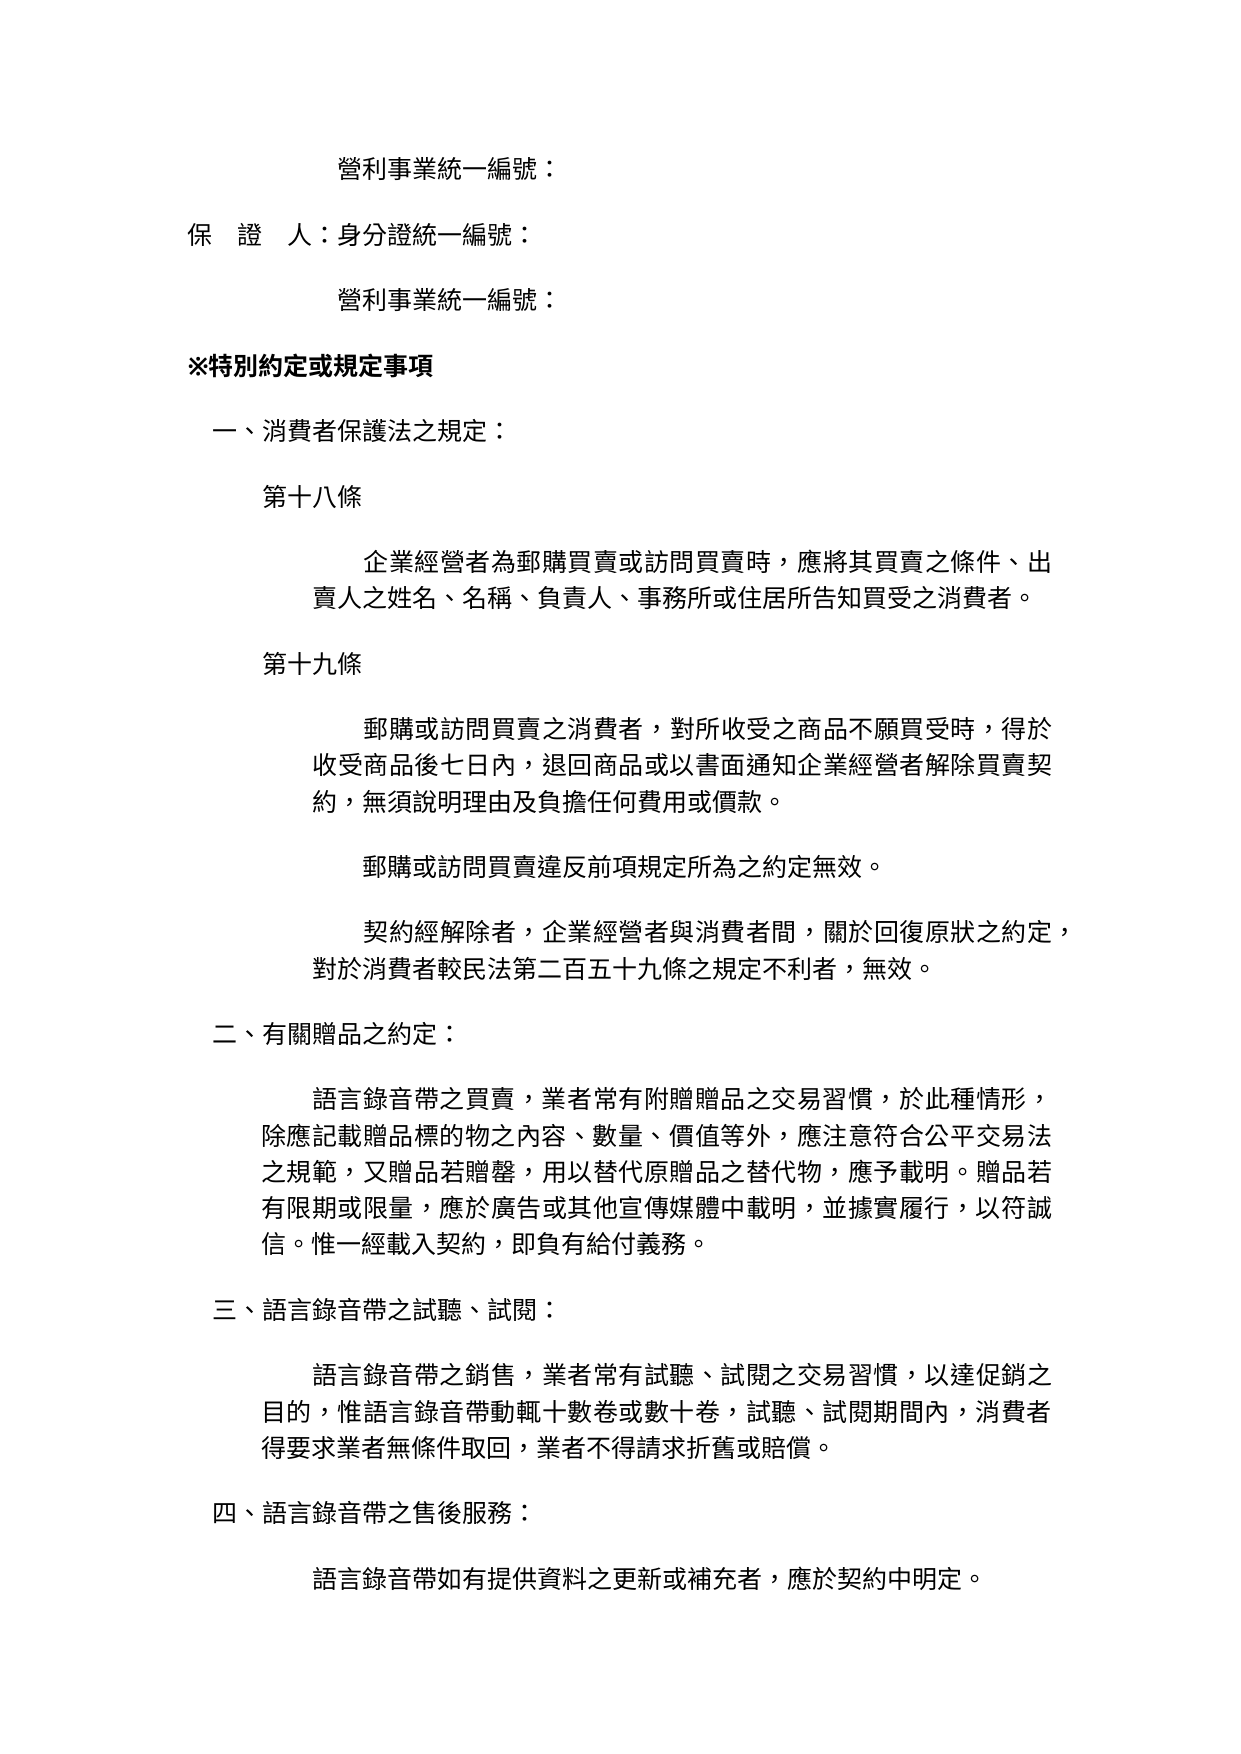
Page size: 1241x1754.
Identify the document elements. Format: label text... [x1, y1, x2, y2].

text 語言錄音帶之銷售，業者常有試聽、試閱之交易習慣，以達促銷之目的，惟語言錄音帶動輒十數卷或數十卷，試聽、試閱期間內，消費者得要求業者無條件取回，業者不得請求折舊或賠償。 [261, 1356, 1053, 1464]
text 語言錄音帶如有提供資料之更新或補充者，應於契約中明定。 [261, 1559, 1053, 1595]
text 語言錄音帶之買賣，業者常有附贈贈品之交易習慣，於此種情形，除應記載贈品標的物之內容、數量、價值等外，應注意符合公平交易法之規範，又贈品若贈罄，用以替代原贈品之替代物，應予載明。贈品若有限期或限量，應於廣告或其他宣傳媒體中載明，並據實履行，以符誠信。惟一經載入契約，即負有給付義務。 [261, 1080, 1053, 1261]
text 三、語言錄音帶之試聽、試閱： [187, 1290, 1053, 1327]
text ※特別約定或規定事項 [187, 346, 1053, 382]
text 營利事業統一編號： [187, 281, 1053, 317]
text 營利事業統一編號： [187, 150, 1053, 186]
text 契約經解除者，企業經營者與消費者間，關於回復原狀之約定，對於消費者較民法第二百五十九條之規定不利者，無效。 [312, 913, 1053, 985]
text 保 證 人：身分證統一編號： [187, 215, 1053, 252]
text 二、有關贈品之約定： [187, 1014, 1053, 1051]
text 四、語言錄音帶之售後服務： [187, 1494, 1053, 1530]
text 郵購或訪問買賣之消費者，對所收受之商品不願買受時，得於收受商品後七日內，退回商品或以書面通知企業經營者解除買賣契約，無須說明理由及負擔任何費用或價款。 [312, 709, 1053, 818]
text 第十九條 [187, 644, 1053, 680]
text 一、消費者保護法之規定： [187, 412, 1053, 448]
text 企業經營者為郵購買賣或訪問買賣時，應將其買賣之條件、出賣人之姓名、名稱、負責人、事務所或住居所告知買受之消費者。 [312, 542, 1053, 615]
text 第十八條 [187, 477, 1053, 513]
text 郵購或訪問買賣違反前項規定所為之約定無效。 [312, 847, 1053, 884]
